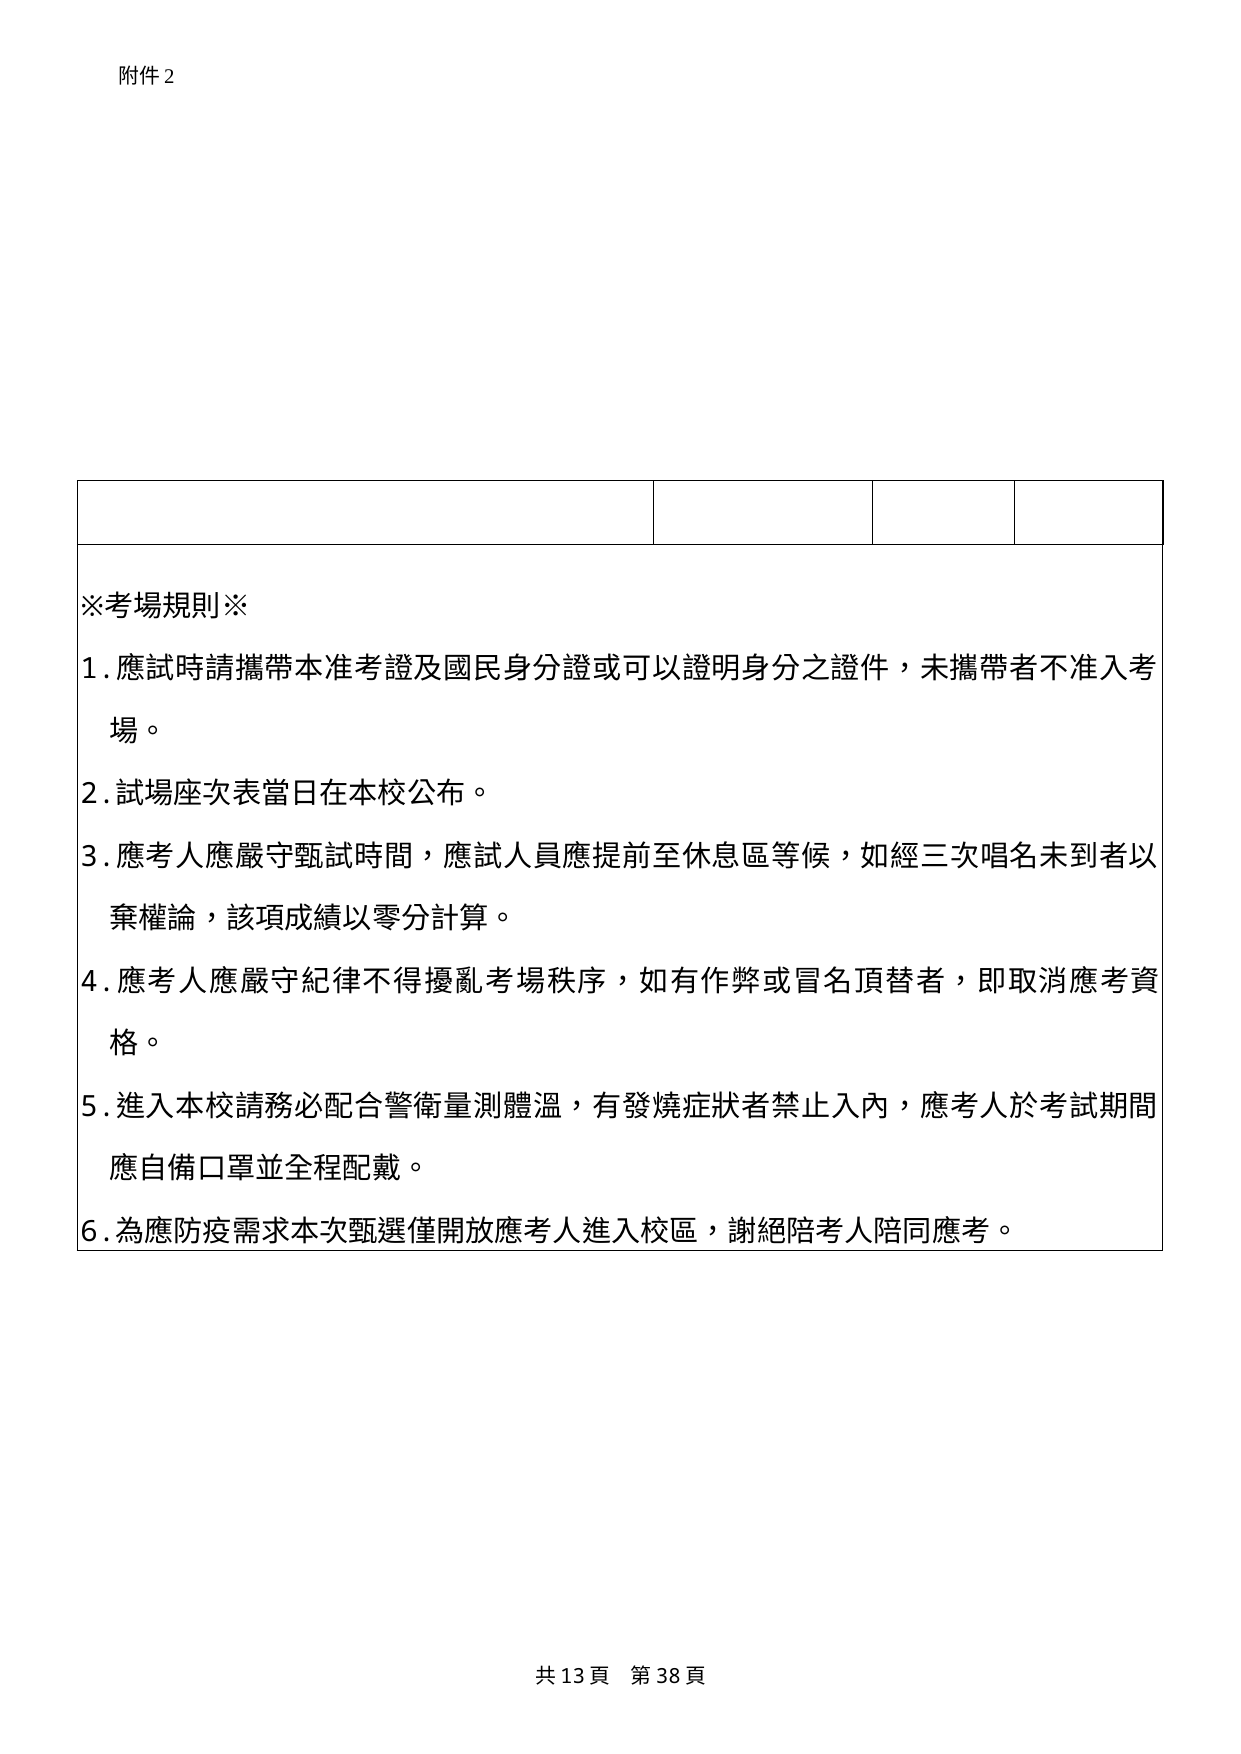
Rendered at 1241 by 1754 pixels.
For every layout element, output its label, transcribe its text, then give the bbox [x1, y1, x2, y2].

table_cell [873, 481, 1014, 544]
table_cell [654, 481, 872, 544]
table_cell [1015, 481, 1162, 544]
table_header 臺中市梧棲區中正國民小學 111學年度第三次代理教師甄選准考證 編號： 姓名： 甄選類別：□體育專長 □普通班 甄選次別：□第一次招考 □第二次招考 □第三次招考 □第四次招考 [78, 481, 653, 544]
table_cell ※考場規則※ 1.應試時請攜帶本准考證及國民身分證或可以證明身分之證件，未攜帶者不准入考場。 2.試場座次表當日在本校公布。 3.應考人應嚴守甄試時間，應試人員應提前至休息區等候，如經三次唱名未到者以棄權論，該項成績以零分計算。 4.應考人應嚴守紀律不得擾亂考場秩序，如有作弊或冒名頂替者，即取消應考資格。 5.進入本校請務必配合警衛量測體溫，有發燒症狀者禁止入內，應考人於考試期間應自備口罩並全程配戴。 6.為應防疫需求本次甄選僅開放應考人進入校區，謝絕陪考人陪同應考。 [78, 545, 1162, 1249]
